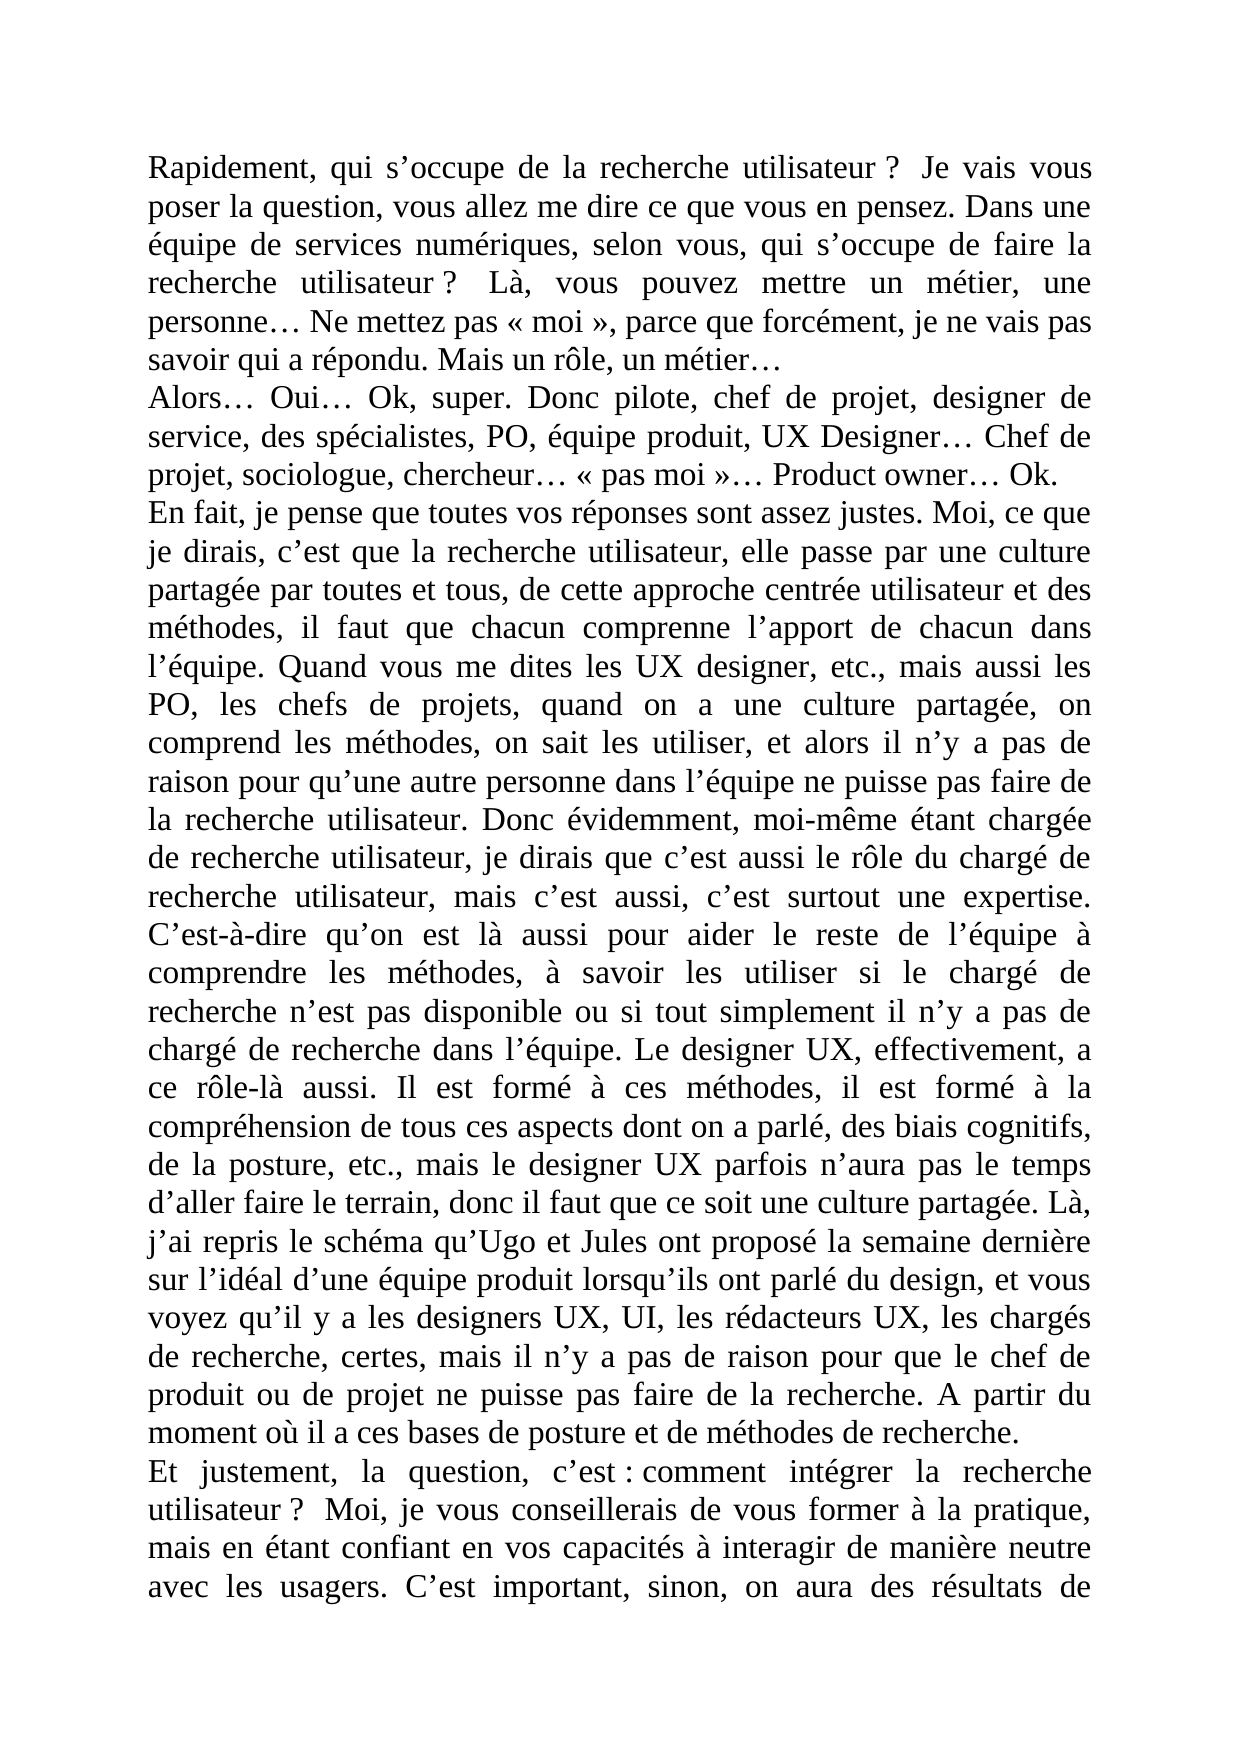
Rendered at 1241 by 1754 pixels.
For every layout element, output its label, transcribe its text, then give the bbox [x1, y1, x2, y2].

text En fait, je pense que toutes vos réponses sont assez justes. Moi, ce que je dirais, c’est que la recherche utilisateur, elle passe par une culture partagée par toutes et tous, de cette approche centrée utilisateur et des méthodes, il faut que chacun comprenne l’apport de chacun dans l’équipe. Quand vous me dites les UX designer, etc., mais aussi les PO, les chefs de projets, quand on a une culture partagée, on comprend les méthodes, on sait les utiliser, et alors il n’y a pas de raison pour qu’une autre personne dans l’équipe ne puisse pas faire de la recherche utilisateur. Donc évidemment, moi-même étant chargée de recherche utilisateur, je dirais que c’est aussi le rôle du chargé de recherche utilisateur, mais c’est aussi, c’est surtout une expertise. C’est-à-dire qu’on est là aussi pour aider le reste de l’équipe à comprendre les méthodes, à savoir les utiliser si le chargé de recherche n’est pas disponible ou si tout simplement il n’y a pas de chargé de recherche dans l’équipe. Le designer UX, effectivement, a ce rôle-là aussi. Il est formé à ces méthodes, il est formé à la compréhension de tous ces aspects dont on a parlé, des biais cognitifs, de la posture, etc., mais le designer UX parfois n’aura pas le temps d’aller faire le terrain, donc il faut que ce soit une culture partagée. Là, j’ai repris le schéma qu’Ugo et Jules ont proposé la semaine dernière sur l’idéal d’une équipe produit lorsqu’ils ont parlé du design, et vous voyez qu’il y a les designers UX, UI, les rédacteurs UX, les chargés de recherche, certes, mais il n’y a pas de raison pour que le chef de produit ou de projet ne puisse pas faire de la recherche. A partir du moment où il a ces bases de posture et de méthodes de recherche. [148, 493, 1093, 1451]
text Alors… Oui… Ok, super. Donc pilote, chef de projet, designer de service, des spécialistes, PO, équipe produit, UX Designer… Chef de projet, sociologue, chercheur… « pas moi »… Product owner… Ok. [148, 378, 1093, 493]
text Et justement, la question, c’est : comment intégrer la recherche utilisateur ? Moi, je vous conseillerais de vous former à la pratique, mais en étant confiant en vos capacités à interagir de manière neutre avec les usagers. C’est important, sinon, on aura des résultats de [148, 1451, 1093, 1604]
text Rapidement, qui s’occupe de la recherche utilisateur ? Je vais vous poser la question, vous allez me dire ce que vous en pensez. Dans une équipe de services numériques, selon vous, qui s’occupe de faire la recherche utilisateur ? Là, vous pouvez mettre un métier, une personne… Ne mettez pas « moi », parce que forcément, je ne vais pas savoir qui a répondu. Mais un rôle, un métier… [148, 148, 1093, 378]
